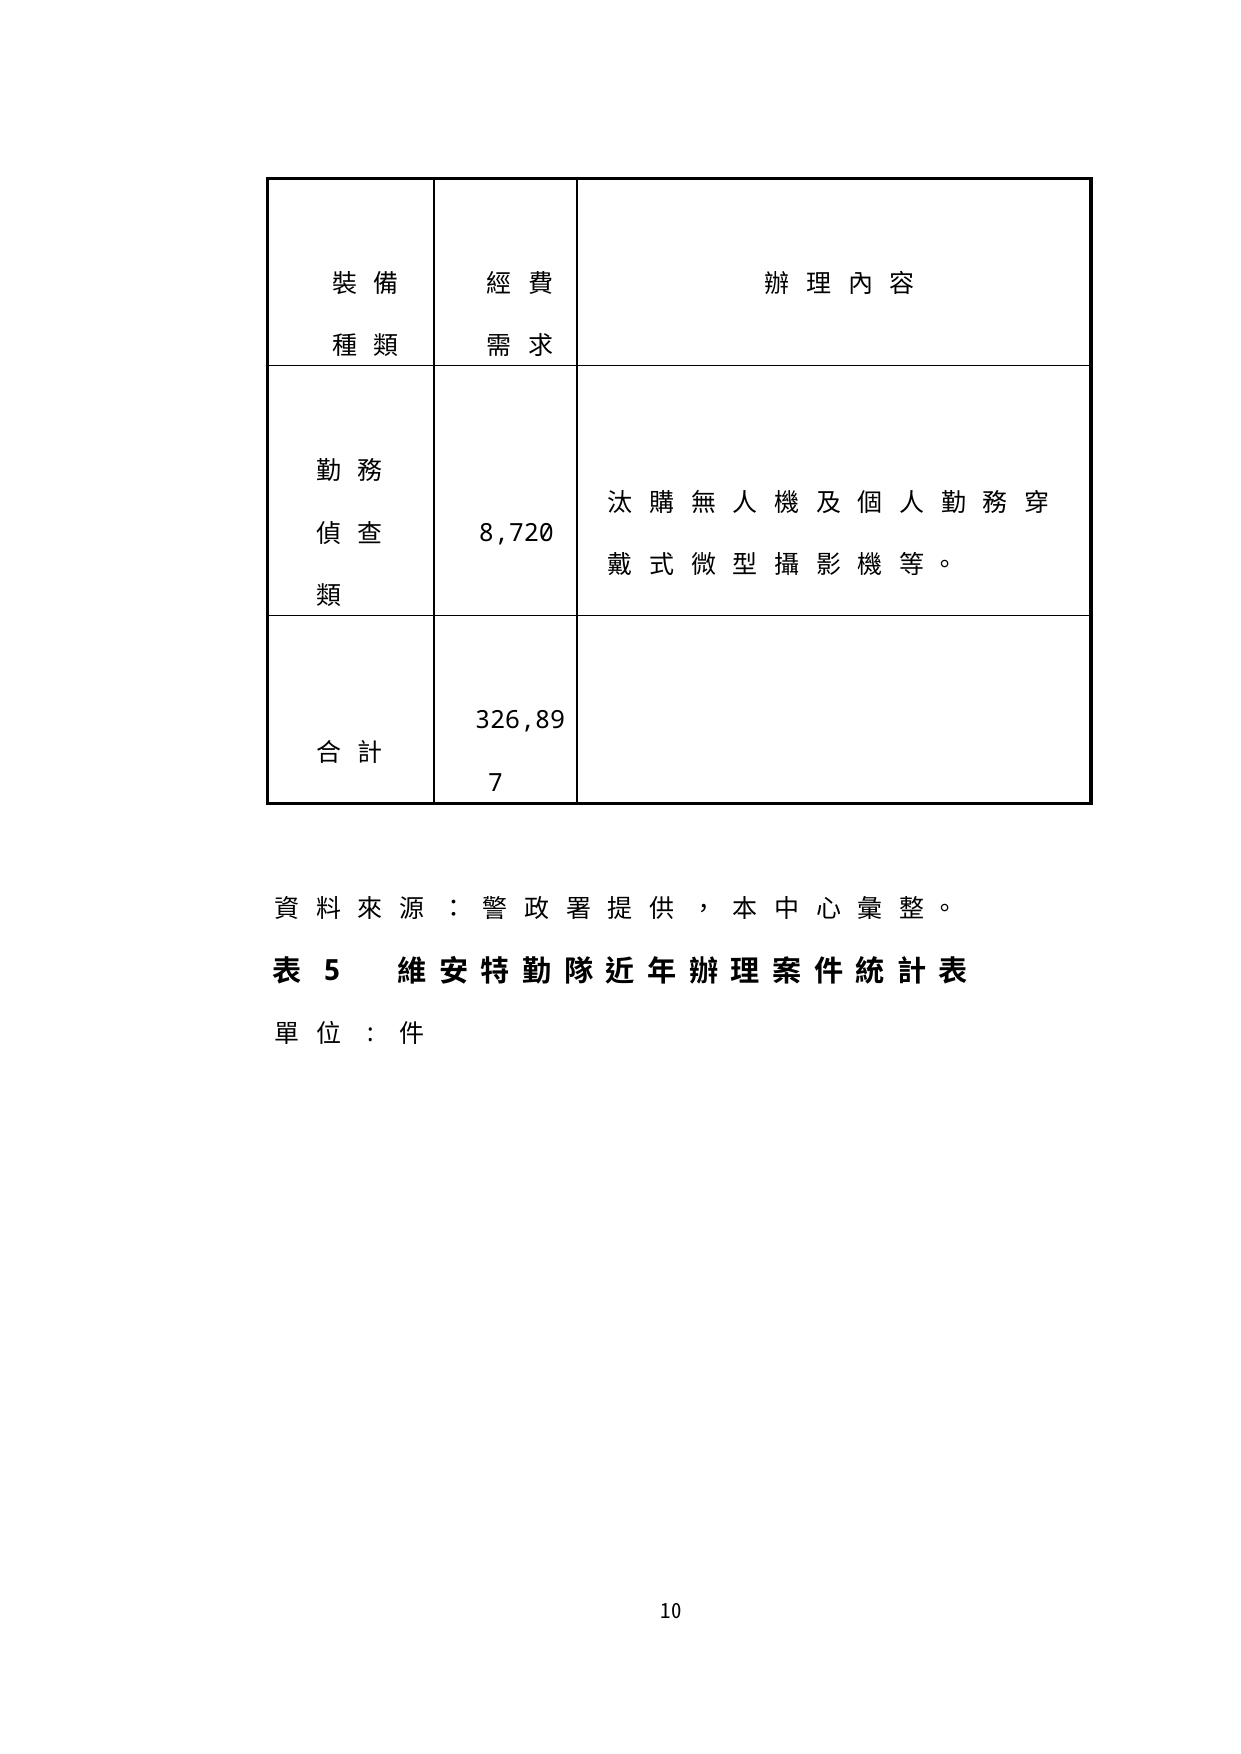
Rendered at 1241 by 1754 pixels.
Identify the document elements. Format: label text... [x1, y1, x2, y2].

table_cell 合計 [269, 616, 433, 802]
text 表5 維安特勤隊近年辦理案件統計表 單位:件 [235, 927, 1075, 1052]
table_header 經費需求 [435, 180, 576, 365]
text 資料來源：警政署提供，本中心彙整。 [252, 865, 1058, 927]
table_cell 8,720 [435, 366, 576, 615]
table_cell [578, 616, 1089, 802]
table_cell 326,897 [435, 616, 576, 802]
table_header 辦理內容 [578, 180, 1089, 365]
table_header 裝備種類 [269, 180, 433, 365]
table_cell 汰購無人機及個人勤務穿戴式微型攝影機等。 [578, 366, 1089, 615]
table_cell 勤務偵查類 [269, 366, 433, 615]
